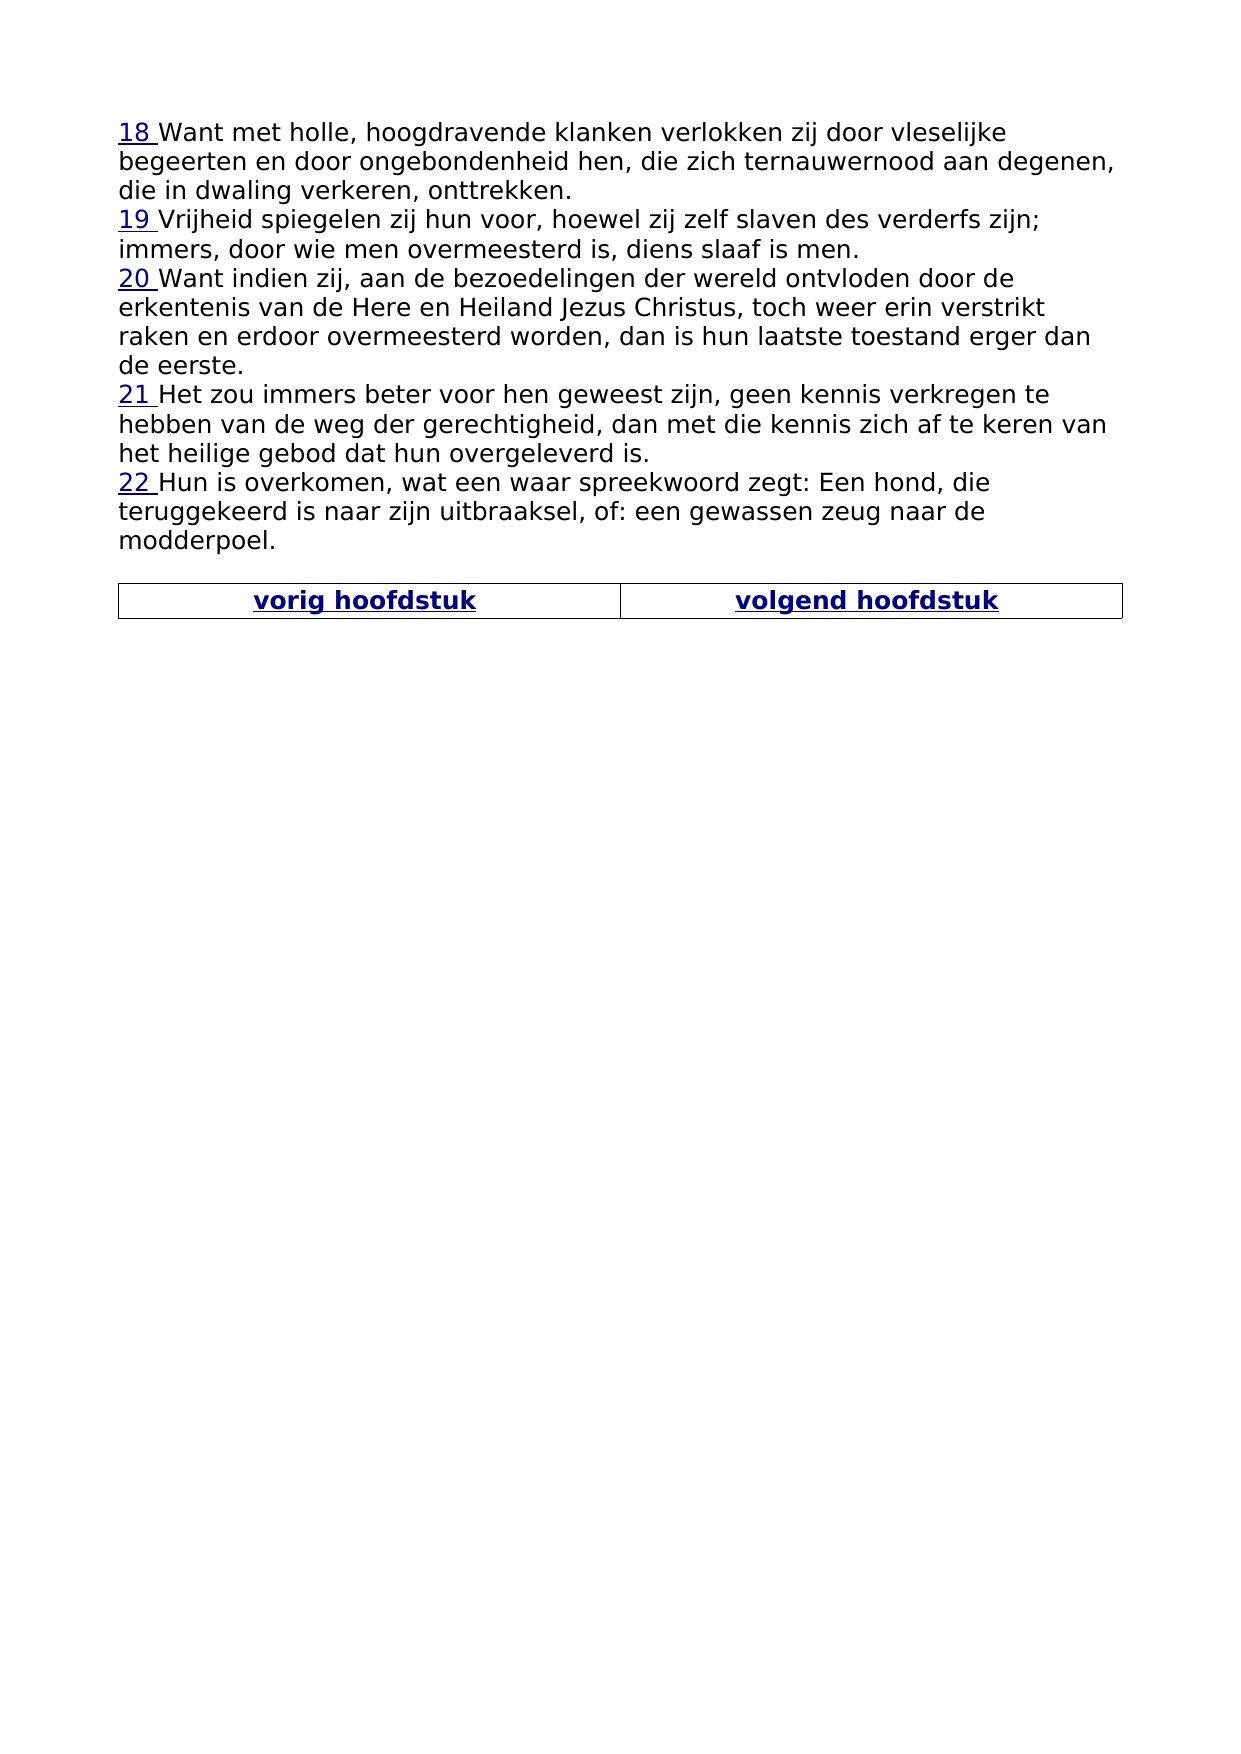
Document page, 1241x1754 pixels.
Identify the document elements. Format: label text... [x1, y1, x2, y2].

table_header volgend hoofdstuk [621, 584, 1122, 618]
text 18 Want met holle, hoogdravende klanken verlokken zij door vleselijke begeerten en door ongebondenheid hen, die zich ternauwernood aan degenen, die in dwaling verkeren, onttrekken. 19 Vrijheid spiegelen zij hun voor, hoewel zij zelf slaven des verderfs zijn; immers, door wie men overmeesterd is, diens slaaf is men. 20 Want indien zij, aan de bezoedelingen der wereld ontvloden door de erkentenis van de Here en Heiland Jezus Christus, toch weer erin verstrikt raken en erdoor overmeesterd worden, dan is hun laatste toestand erger dan de eerste. 21 Het zou immers beter voor hen geweest zijn, geen kennis verkregen te hebben van de weg der gerechtigheid, dan met die kennis zich af te keren van het heilige gebod dat hun overgeleverd is. 22 Hun is overkomen, wat een waar spreekwoord zegt: Een hond, die teruggekeerd is naar zijn uitbraaksel, of: een gewassen zeug naar de modderpoel. [118, 118, 1122, 556]
table_header vorig hoofdstuk [119, 584, 620, 618]
